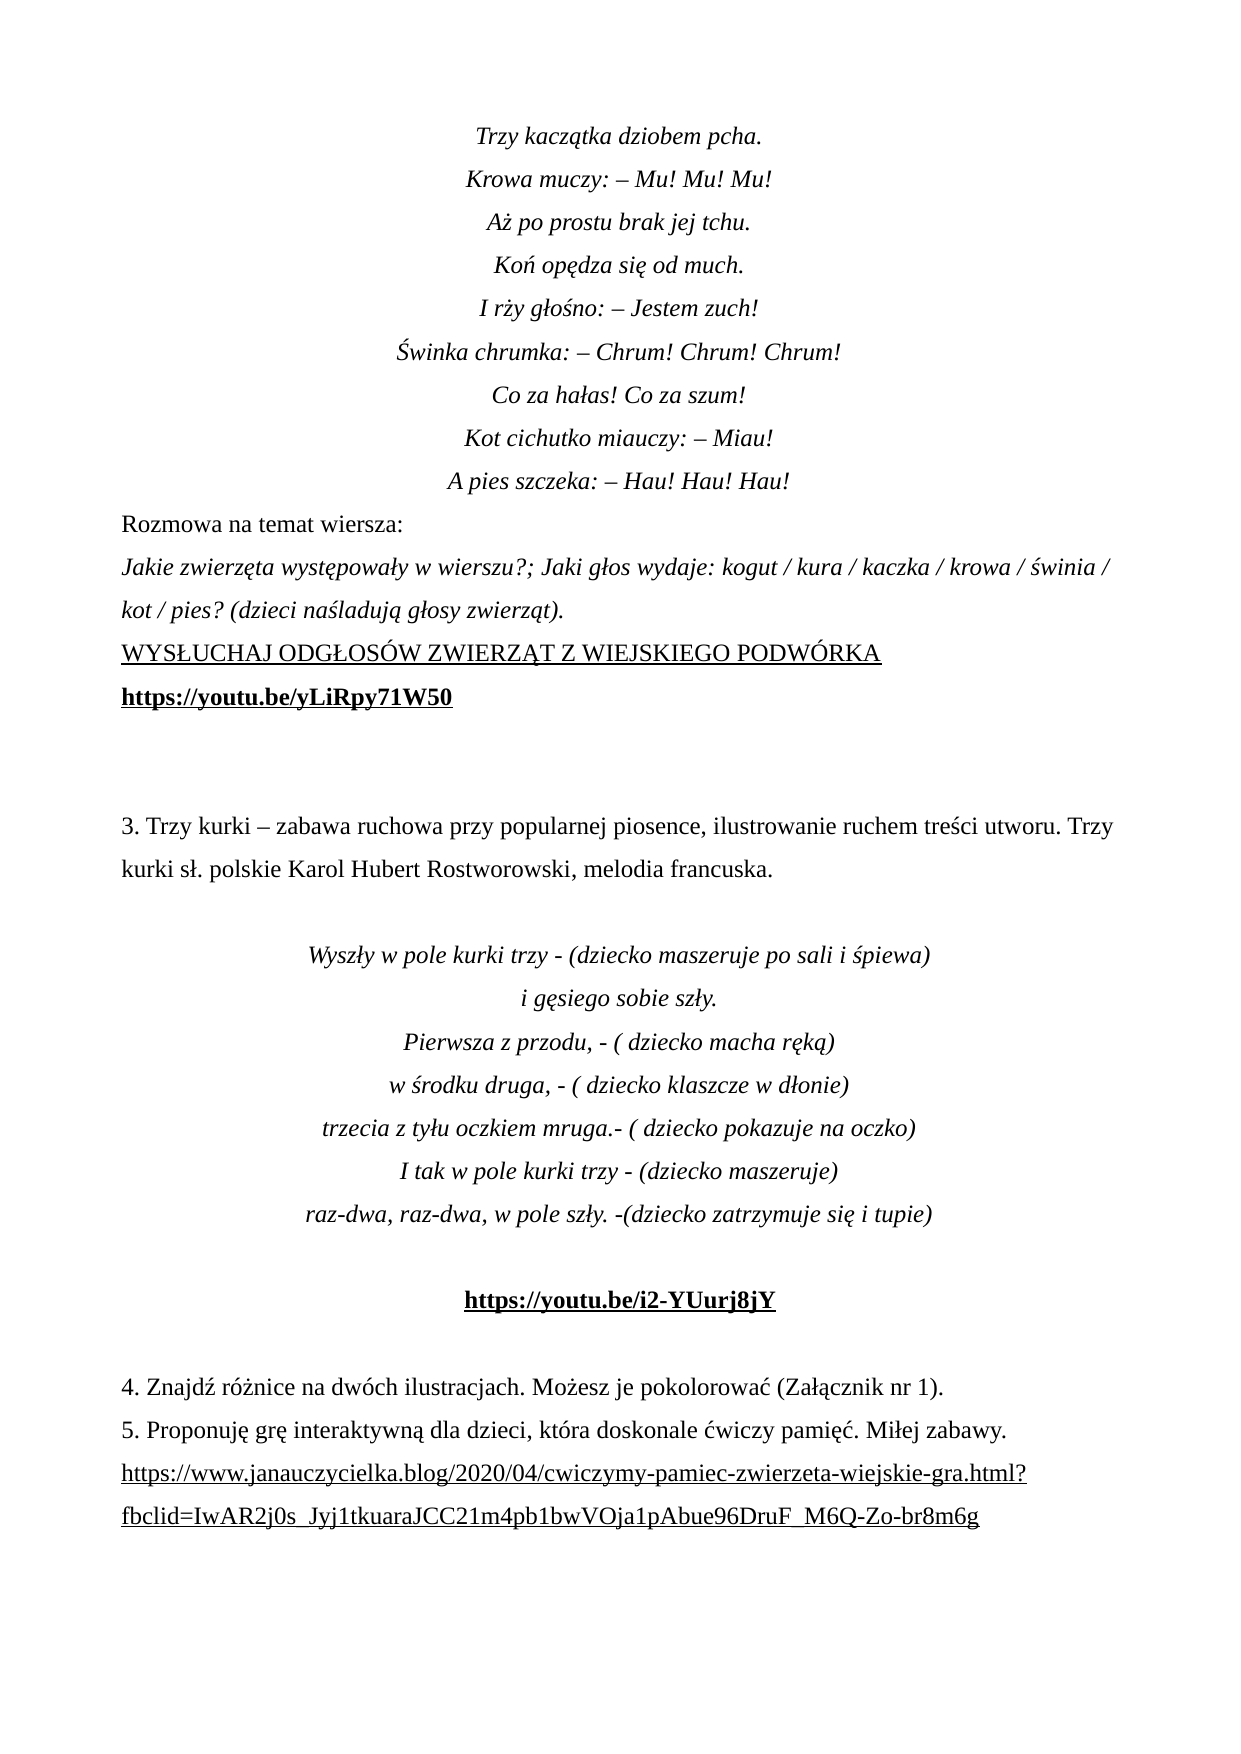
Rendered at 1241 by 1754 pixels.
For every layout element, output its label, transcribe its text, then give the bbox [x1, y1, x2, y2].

table_header Trzy kaczątka dziobem pcha. Krowa muczy: – Mu! Mu! Mu! Aż po prostu brak jej tchu. Koń opędza się od much. I rży głośno: – Jestem zuch! Świnka chrumka: – Chrum! Chrum! Chrum! Co za hałas! Co za szum! Kot cichutko miauczy: – Miau! A pies szczeka: – Hau! Hau! Hau! Rozmowa na temat wiersza: Jakie zwierzęta występowały w wierszu?; Jaki głos wydaje: kogut / kura / kaczka / krowa / świnia / kot / pies? (dzieci naśladują głosy zwierząt). WYSŁUCHAJ ODGŁOSÓW ZWIERZĄT Z WIEJSKIEGO PODWÓRKA https://youtu.be/yLiRpy71W50 3. Trzy kurki – zabawa ruchowa przy popularnej piosence, ilustrowanie ruchem treści utworu. Trzy kurki sł. polskie Karol Hubert Rostworowski, melodia francuska. Wyszły w pole kurki trzy - (dziecko maszeruje po sali i śpiewa) i gęsiego sobie szły. Pierwsza z przodu, - ( dziecko macha ręką) w środku druga, - ( dziecko klaszcze w dłonie) trzecia z tyłu oczkiem mruga.- ( dziecko pokazuje na oczko) I tak w pole kurki trzy - (dziecko maszeruje) raz-dwa, raz-dwa, w pole szły. -(dziecko zatrzymuje się i tupie) https://youtu.be/i2-YUurj8jY 4. Znajdź różnice na dwóch ilustracjach. Możesz je pokolorować (Załącznik nr 1). 5. Proponuję grę interaktywną dla dzieci, która doskonale ćwiczy pamięć. Miłej zabawy. https://www.janauczycielka.blog/2020/04/cwiczymy-pamiec-zwierzeta-wiejskie-gra.html?fbclid=IwAR2j0s_Jyj1tkuaraJCC21m4pb1bwVOja1pAbue96DruF_M6Q-Zo-br8m6g [118, 118, 1122, 1547]
